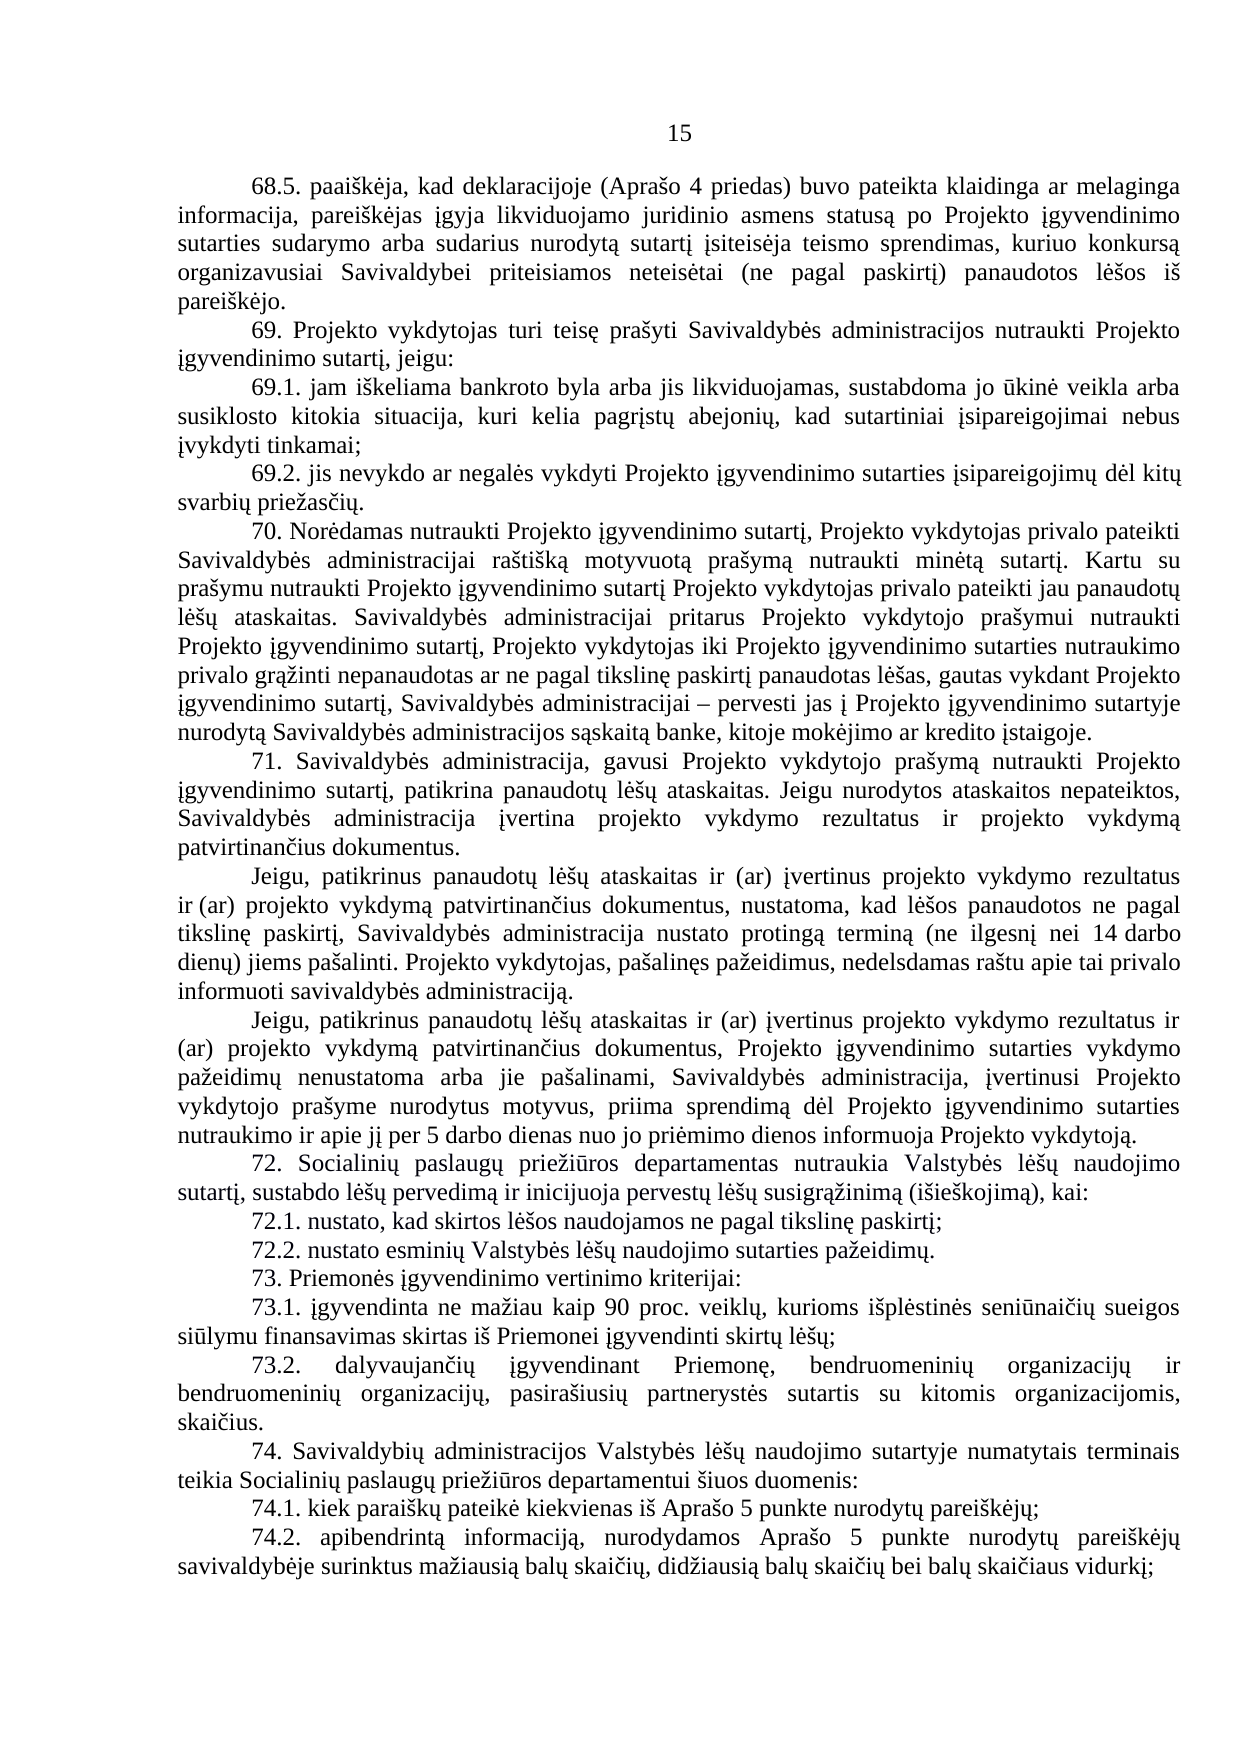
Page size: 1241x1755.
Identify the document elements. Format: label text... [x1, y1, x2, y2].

text 69. Projekto vykdytojas turi teisę prašyti Savivaldybės administracijos nutraukti Projekto įgyvendinimo sutartį, jeigu: [177, 315, 1181, 372]
text 73. Priemonės įgyvendinimo vertinimo kriterijai: [177, 1263, 1181, 1292]
text 68.5. paaiškėja, kad deklaracijoje (Aprašo 4 priedas) buvo pateikta klaidinga ar melaginga informacija, pareiškėjas įgyja likviduojamo juridinio asmens statusą po Projekto įgyvendinimo sutarties sudarymo arba sudarius nurodytą sutartį įsiteisėja teismo sprendimas, kuriuo konkursą organizavusiai Savivaldybei priteisiamos neteisėtai (ne pagal paskirtį) panaudotos lėšos iš pareiškėjo. [177, 171, 1181, 315]
text 74.2. apibendrintą informaciją, nurodydamos Aprašo 5 punkte nurodytų pareiškėjų savivaldybėje surinktus mažiausią balų skaičių, didžiausią balų skaičių bei balų skaičiaus vidurkį; [177, 1522, 1181, 1580]
text 71. Savivaldybės administracija, gavusi Projekto vykdytojo prašymą nutraukti Projekto įgyvendinimo sutartį, patikrina panaudotų lėšų ataskaitas. Jeigu nurodytos ataskaitos nepateiktos, Savivaldybės administracija įvertina projekto vykdymo rezultatus ir projekto vykdymą patvirtinančius dokumentus. [177, 746, 1181, 861]
text 72.2. nustato esminių Valstybės lėšų naudojimo sutarties pažeidimų. [177, 1235, 1181, 1263]
text 72. Socialinių paslaugų priežiūros departamentas nutraukia Valstybės lėšų naudojimo sutartį, sustabdo lėšų pervedimą ir inicijuoja pervestų lėšų susigrąžinimą (išieškojimą), kai: [177, 1148, 1181, 1206]
text 69.1. jam iškeliama bankroto byla arba jis likviduojamas, sustabdoma jo ūkinė veikla arba susiklosto kitokia situacija, kuri kelia pagrįstų abejonių, kad sutartiniai įsipareigojimai nebus įvykdyti tinkamai; [177, 372, 1181, 458]
text 72.1. nustato, kad skirtos lėšos naudojamos ne pagal tikslinę paskirtį; [177, 1206, 1181, 1235]
text 73.2. dalyvaujančių įgyvendinant Priemonę, bendruomeninių organizacijų ir bendruomeninių organizacijų, pasirašiusių partnerystės sutartis su kitomis organizacijomis, skaičius. [177, 1350, 1181, 1436]
text 73.1. įgyvendinta ne mažiau kaip 90 proc. veiklų, kurioms išplėstinės seniūnaičių sueigos siūlymu finansavimas skirtas iš Priemonei įgyvendinti skirtų lėšų; [177, 1292, 1181, 1350]
text 69.2. jis nevykdo ar negalės vykdyti Projekto įgyvendinimo sutarties įsipareigojimų dėl kitų svarbių priežasčių. [177, 458, 1181, 516]
text 70. Norėdamas nutraukti Projekto įgyvendinimo sutartį, Projekto vykdytojas privalo pateikti Savivaldybės administracijai raštišką motyvuotą prašymą nutraukti minėtą sutartį. Kartu su prašymu nutraukti Projekto įgyvendinimo sutartį Projekto vykdytojas privalo pateikti jau panaudotų lėšų ataskaitas. Savivaldybės administracijai pritarus Projekto vykdytojo prašymui nutraukti Projekto įgyvendinimo sutartį, Projekto vykdytojas iki Projekto įgyvendinimo sutarties nutraukimo privalo grąžinti nepanaudotas ar ne pagal tikslinę paskirtį panaudotas lėšas, gautas vykdant Projekto įgyvendinimo sutartį, Savivaldybės administracijai – pervesti jas į Projekto įgyvendinimo sutartyje nurodytą Savivaldybės administracijos sąskaitą banke, kitoje mokėjimo ar kredito įstaigoje. [177, 516, 1181, 746]
text Jeigu, patikrinus panaudotų lėšų ataskaitas ir (ar) įvertinus projekto vykdymo rezultatus ir (ar) projekto vykdymą patvirtinančius dokumentus, Projekto įgyvendinimo sutarties vykdymo pažeidimų nenustatoma arba jie pašalinami, Savivaldybės administracija, įvertinusi Projekto vykdytojo prašyme nurodytus motyvus, priima sprendimą dėl Projekto įgyvendinimo sutarties nutraukimo ir apie jį per 5 darbo dienas nuo jo priėmimo dienos informuoja Projekto vykdytoją. [177, 1005, 1181, 1148]
text Jeigu, patikrinus panaudotų lėšų ataskaitas ir (ar) įvertinus projekto vykdymo rezultatus ir (ar) projekto vykdymą patvirtinančius dokumentus, nustatoma, kad lėšos panaudotos ne pagal tikslinę paskirtį, Savivaldybės administracija nustato protingą terminą (ne ilgesnį nei 14 darbo dienų) jiems pašalinti. Projekto vykdytojas, pašalinęs pažeidimus, nedelsdamas raštu apie tai privalo informuoti savivaldybės administraciją. [177, 861, 1181, 1005]
text 74. Savivaldybių administracijos Valstybės lėšų naudojimo sutartyje numatytais terminais teikia Socialinių paslaugų priežiūros departamentui šiuos duomenis: [177, 1436, 1181, 1493]
text 74.1. kiek paraiškų pateikė kiekvienas iš Aprašo 5 punkte nurodytų pareiškėjų; [177, 1493, 1181, 1522]
